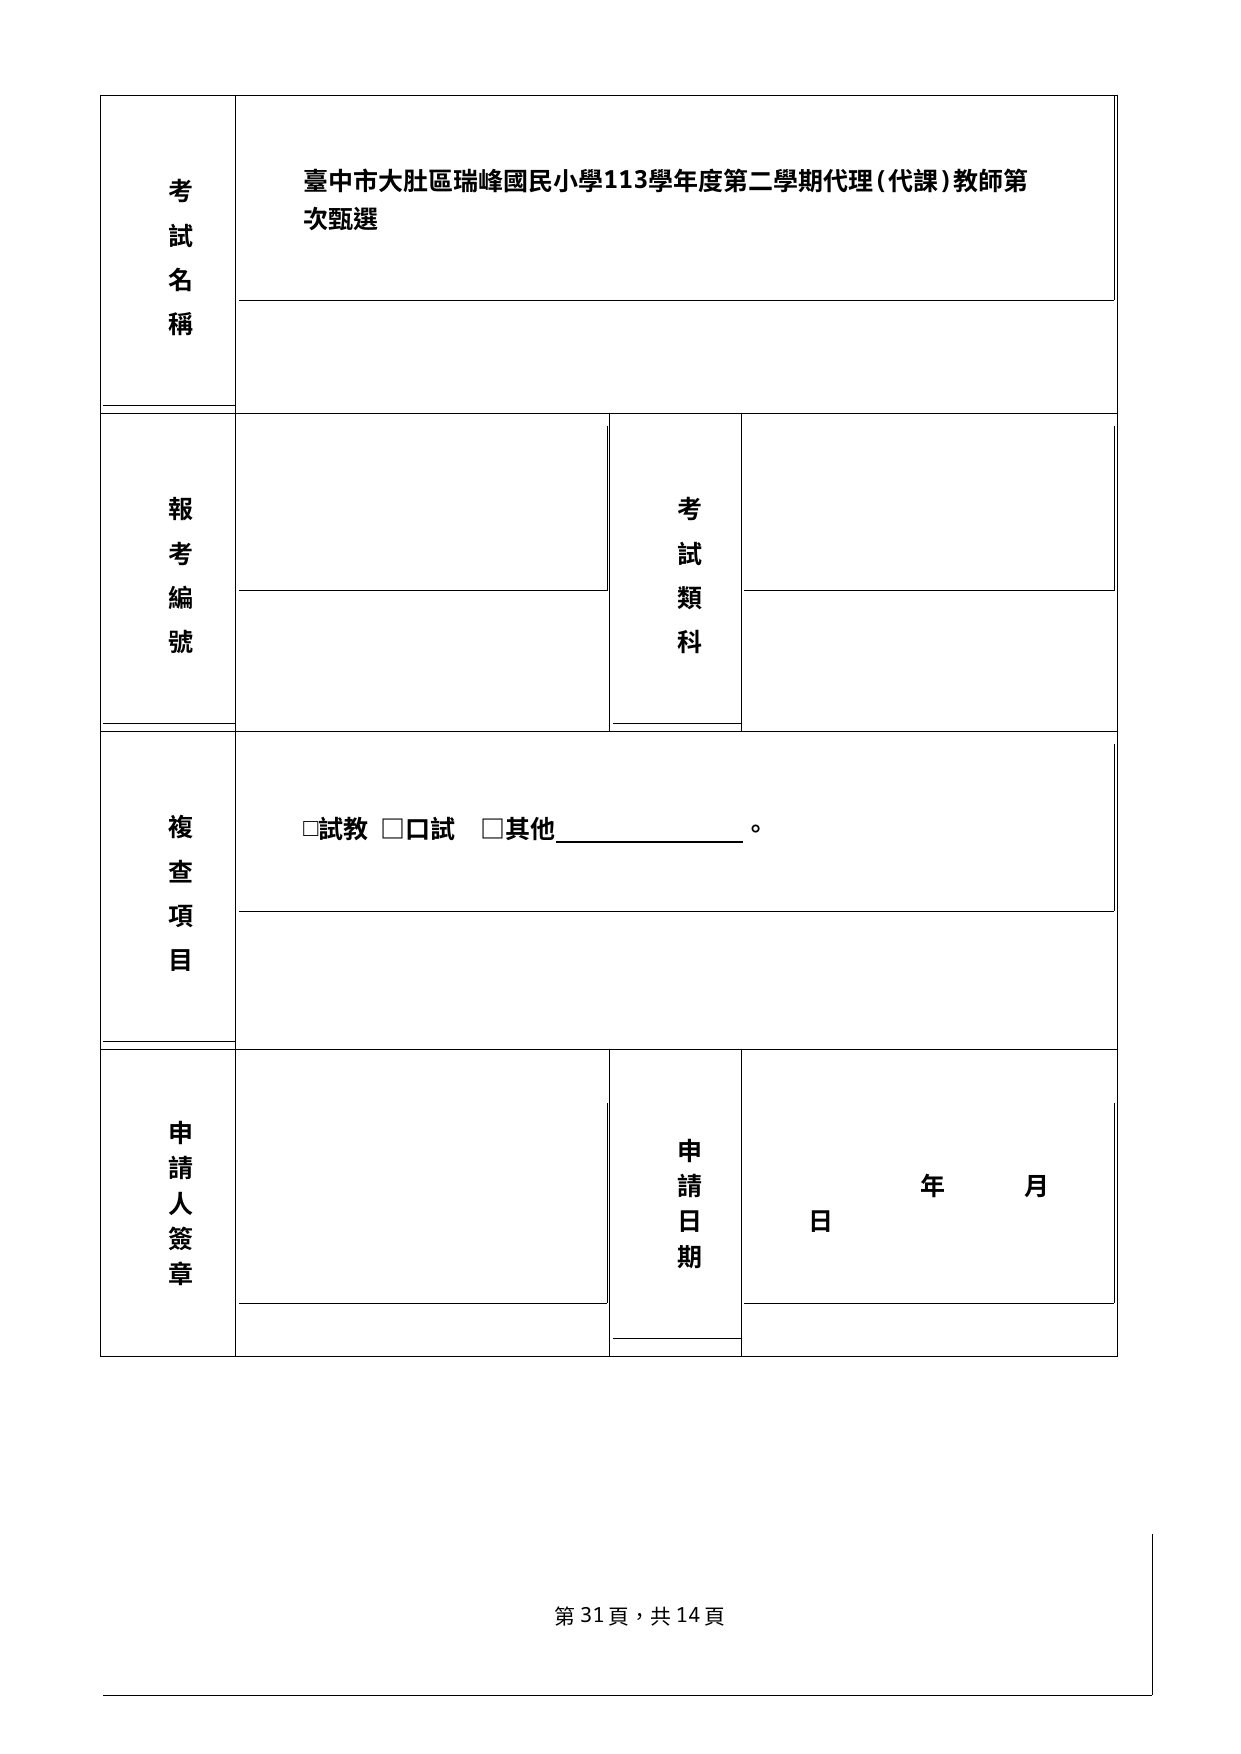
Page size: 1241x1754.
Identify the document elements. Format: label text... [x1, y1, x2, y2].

table_cell 考試類科 [610, 414, 741, 731]
table_cell [236, 1050, 609, 1356]
table_cell 年 月 日 [742, 1050, 1117, 1356]
table_cell 複查項目 [101, 732, 235, 1048]
table_cell □試教 □口試 □其他 。 [236, 732, 1117, 1048]
table_cell 考試名稱 [101, 96, 235, 412]
table_cell 臺中市大肚區瑞峰國民小學113學年度第二學期代理(代課)教師第 次甄選 [236, 96, 1117, 412]
table_cell 申請日期 [610, 1050, 741, 1356]
table_cell 申請人簽章 [101, 1050, 235, 1356]
table_cell [742, 414, 1117, 731]
table_cell 報考編號 [101, 414, 235, 731]
table_cell [236, 414, 609, 731]
